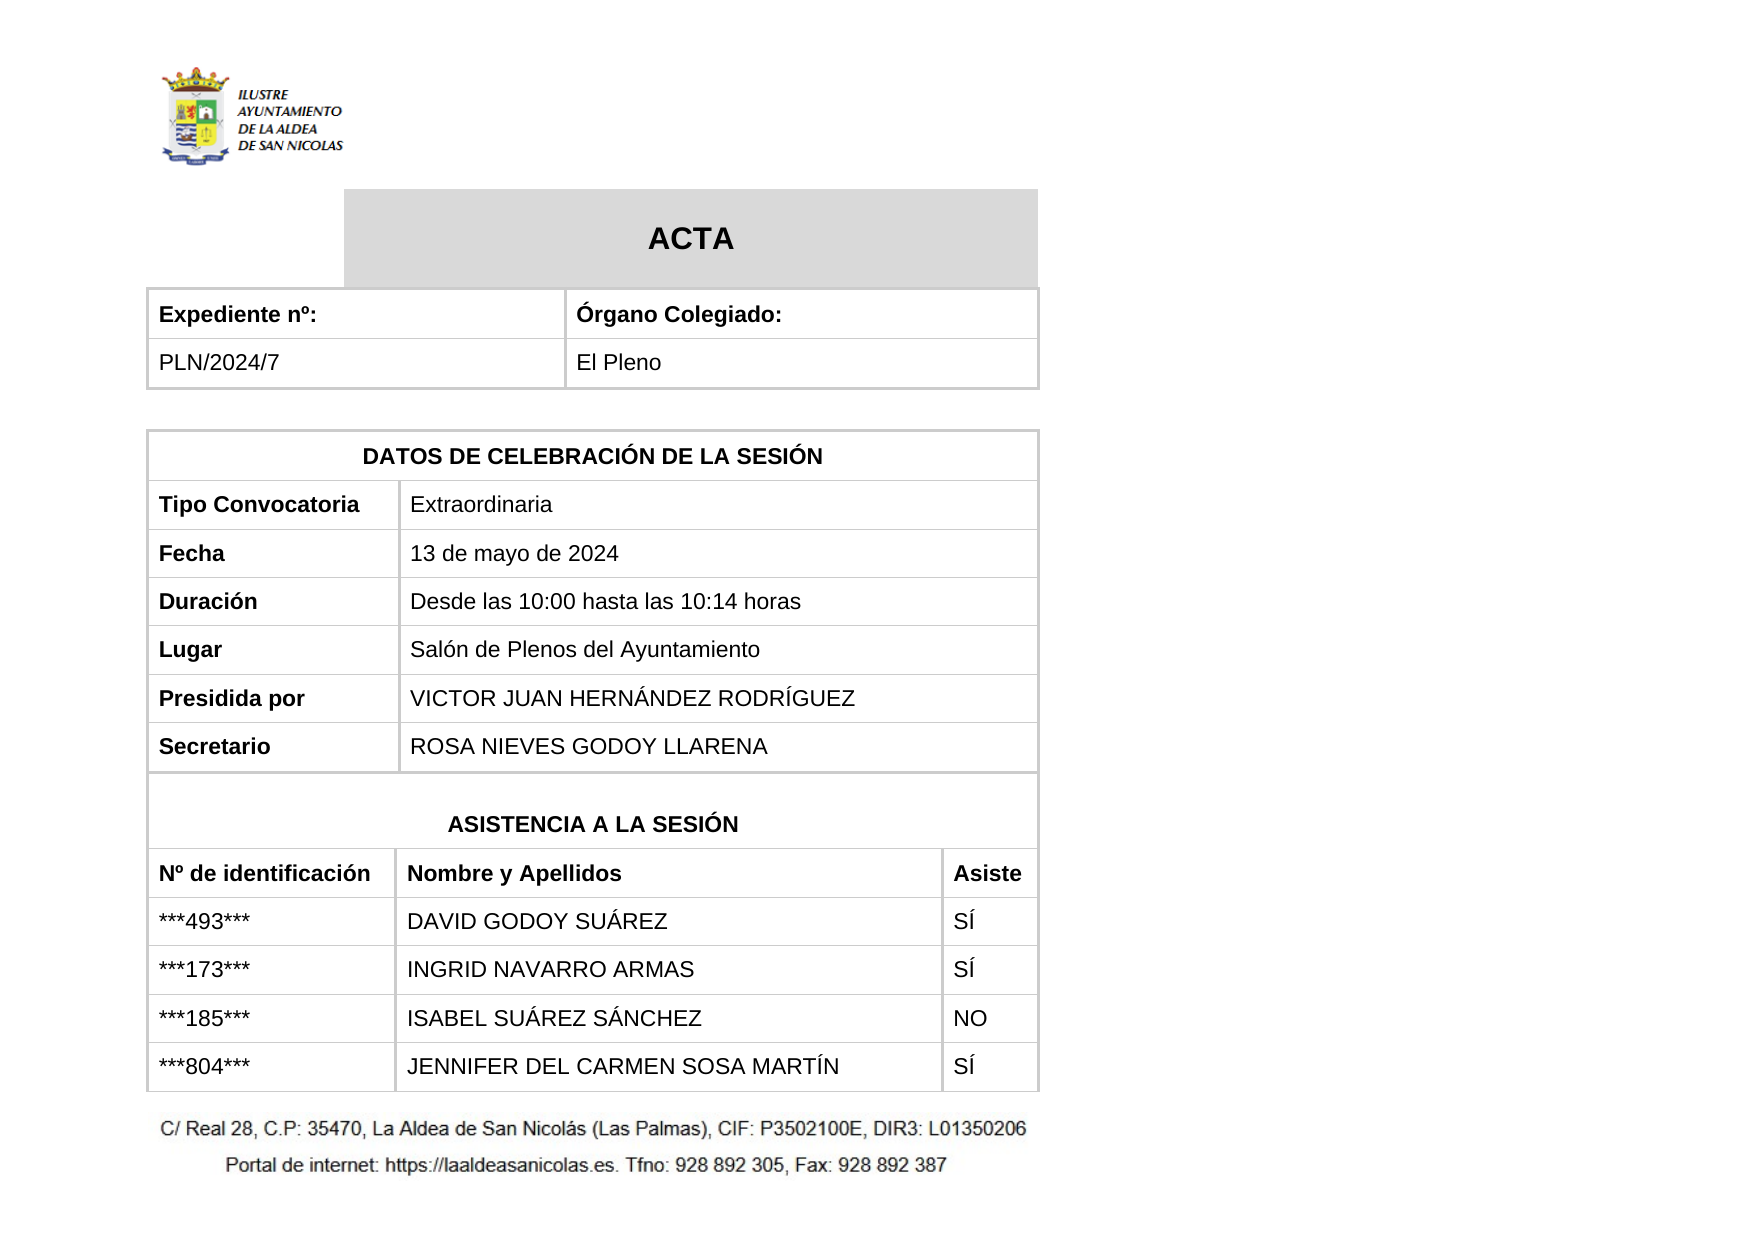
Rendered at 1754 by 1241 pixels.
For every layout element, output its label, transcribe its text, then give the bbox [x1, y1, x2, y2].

table_cell Órgano Colegiado: [567, 290, 1037, 338]
table_cell ***185*** [149, 995, 394, 1042]
table_cell Asiste [944, 849, 1037, 897]
table_cell SÍ [944, 946, 1037, 994]
table_header [148, 189, 344, 287]
table_cell ***173*** [149, 946, 394, 994]
table_cell SÍ [944, 1043, 1037, 1091]
table_cell Salón de Plenos del Ayuntamiento [401, 626, 1037, 674]
table_cell Nombre y Apellidos [397, 849, 941, 897]
table_cell VICTOR JUAN HERNÁNDEZ RODRÍGUEZ [401, 675, 1037, 722]
table_cell 13 de mayo de 2024 [401, 530, 1037, 577]
table_cell Fecha [149, 530, 398, 577]
table_cell ISABEL SUÁREZ SÁNCHEZ [397, 995, 941, 1042]
table_cell DAVID GODOY SUÁREZ [397, 898, 941, 945]
table_cell Extraordinaria [401, 481, 1037, 528]
table_cell Secretario [149, 723, 398, 771]
table_cell Expediente nº: [149, 290, 564, 338]
table_cell El Pleno [567, 339, 1037, 387]
table_cell Tipo Convocatoria [149, 481, 398, 528]
table_cell ASISTENCIA A LA SESIÓN [149, 774, 1037, 848]
table_cell NO [944, 995, 1037, 1042]
table_cell Duración [149, 578, 398, 625]
table_cell Nº de identificación [149, 849, 394, 897]
table_cell Lugar [149, 626, 398, 674]
table_cell ROSA NIEVES GODOY LLARENA [401, 723, 1037, 771]
table_cell Desde las 10:00 hasta las 10:14 horas [401, 578, 1037, 625]
table_cell ***804*** [149, 1043, 394, 1091]
table_cell Presidida por [149, 675, 398, 722]
table_cell PLN/2024/7 [149, 339, 564, 387]
picture [148, 1112, 1034, 1181]
table_cell JENNIFER DEL CARMEN SOSA MARTÍN [397, 1043, 941, 1091]
table_header DATOS DE CELEBRACIÓN DE LA SESIÓN [149, 432, 1037, 480]
table_cell INGRID NAVARRO ARMAS [397, 946, 941, 994]
table_cell SÍ [944, 898, 1037, 945]
table_cell ***493*** [149, 898, 394, 945]
table_header ACTA [344, 189, 1038, 287]
picture [148, 59, 359, 173]
